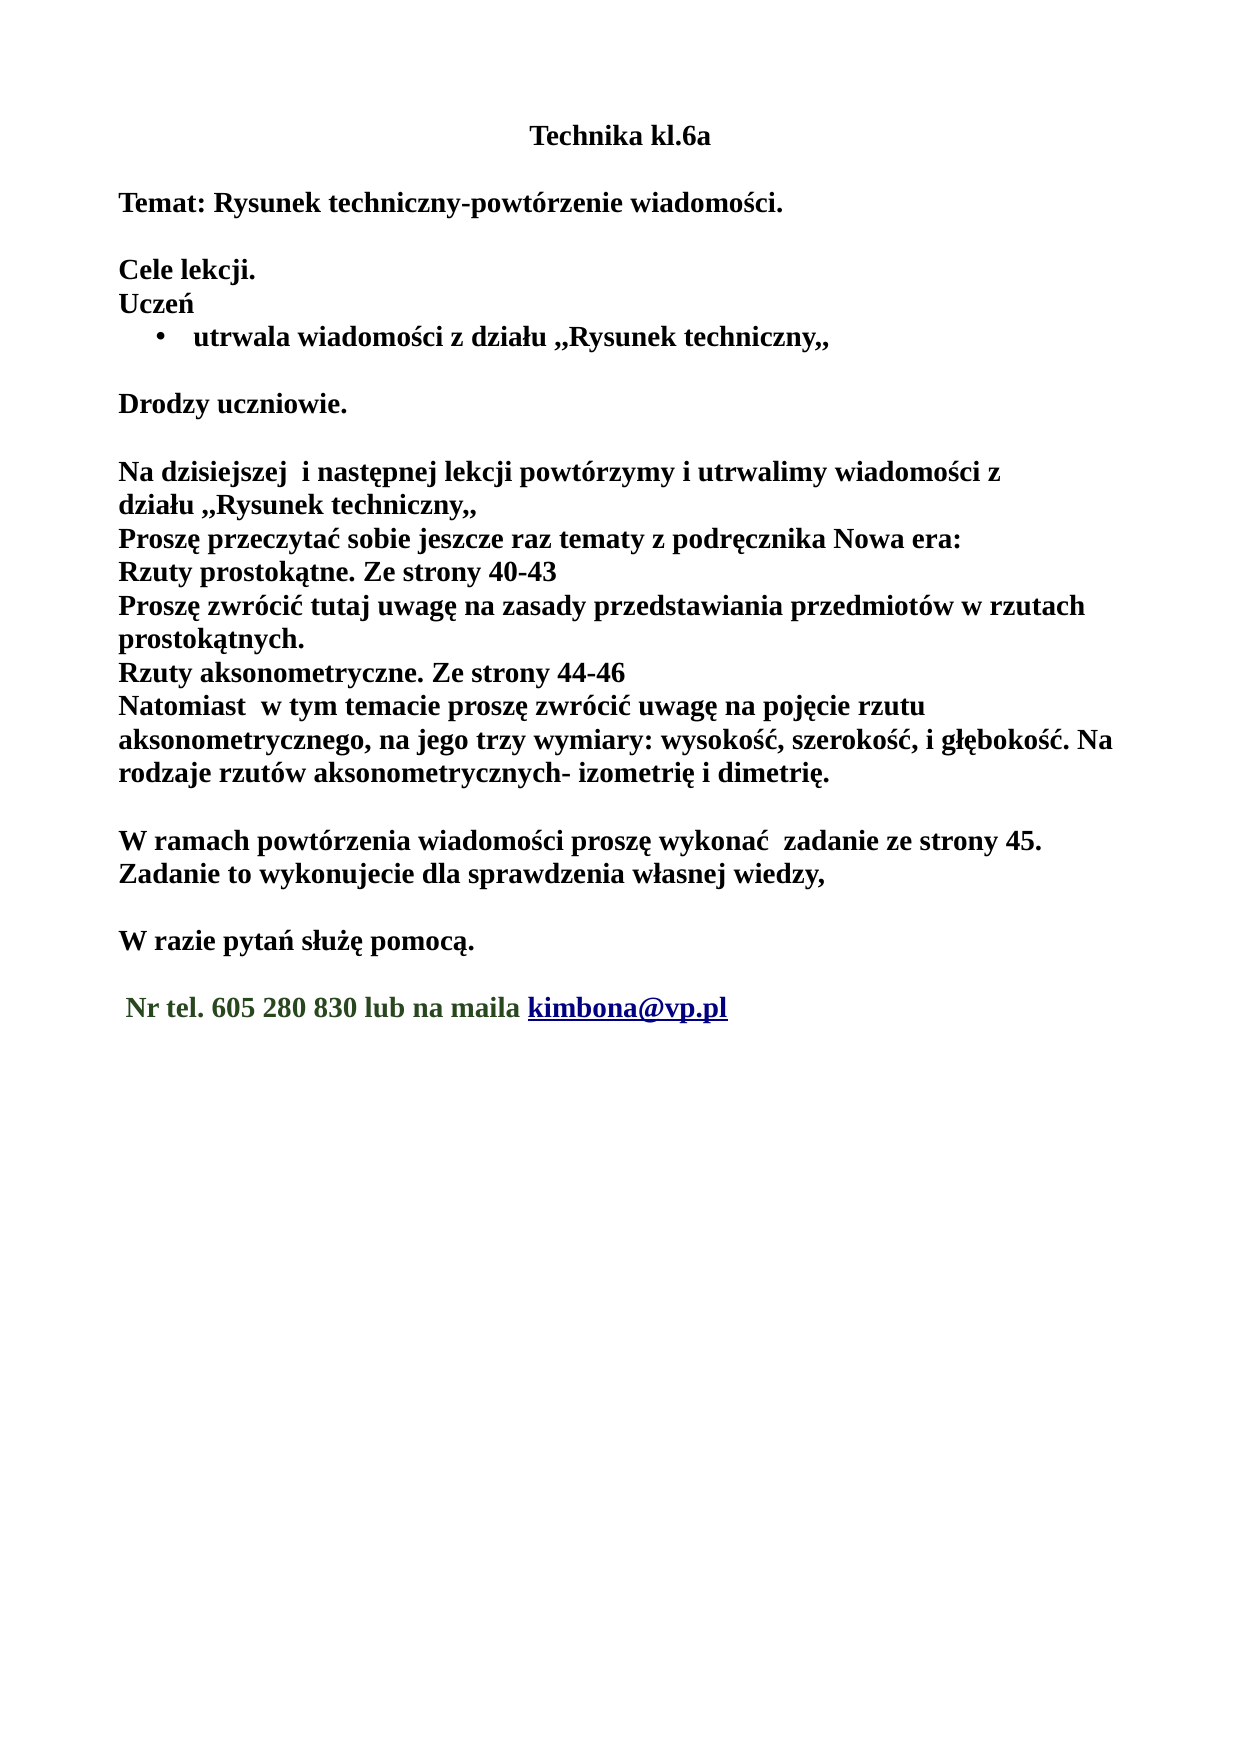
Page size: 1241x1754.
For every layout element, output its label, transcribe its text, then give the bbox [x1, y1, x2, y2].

text Rzuty aksonometryczne. Ze strony 44-46 [118, 655, 1122, 688]
text Proszę zwrócić tutaj uwagę na zasady przedstawiania przedmiotów w rzutach prostokątnych. [118, 588, 1122, 655]
text Proszę przeczytać sobie jeszcze raz tematy z podręcznika Nowa era: [118, 521, 1122, 554]
text Zadanie to wykonujecie dla sprawdzenia własnej wiedzy, [118, 856, 1122, 890]
text W ramach powtórzenia wiadomości proszę wykonać zadanie ze strony 45. [118, 823, 1122, 856]
text Uczeń [118, 286, 1122, 319]
text Nr tel. 605 280 830 lub na maila kimbona@vp.pl [118, 990, 1122, 1024]
text W razie pytań służę pomocą. [118, 923, 1122, 957]
list utrwala wiadomości z działu ,,Rysunek techniczny,, [156, 319, 1122, 353]
text Na dzisiejszej i następnej lekcji powtórzymy i utrwalimy wiadomości z działu ,,Rysunek techniczny,, [118, 454, 1122, 521]
text Cele lekcji. [118, 252, 1122, 286]
text Drodzy uczniowie. [118, 387, 1122, 420]
text Rzuty prostokątne. Ze strony 40-43 [118, 554, 1122, 588]
text Temat: Rysunek techniczny-powtórzenie wiadomości. [118, 185, 1122, 219]
text Technika kl.6a [118, 118, 1122, 152]
text Natomiast w tym temacie proszę zwrócić uwagę na pojęcie rzutu aksonometrycznego, na jego trzy wymiary: wysokość, szerokość, i głębokość. Na rodzaje rzutów aksonometrycznych- izometrię i dimetrię. [118, 688, 1122, 789]
